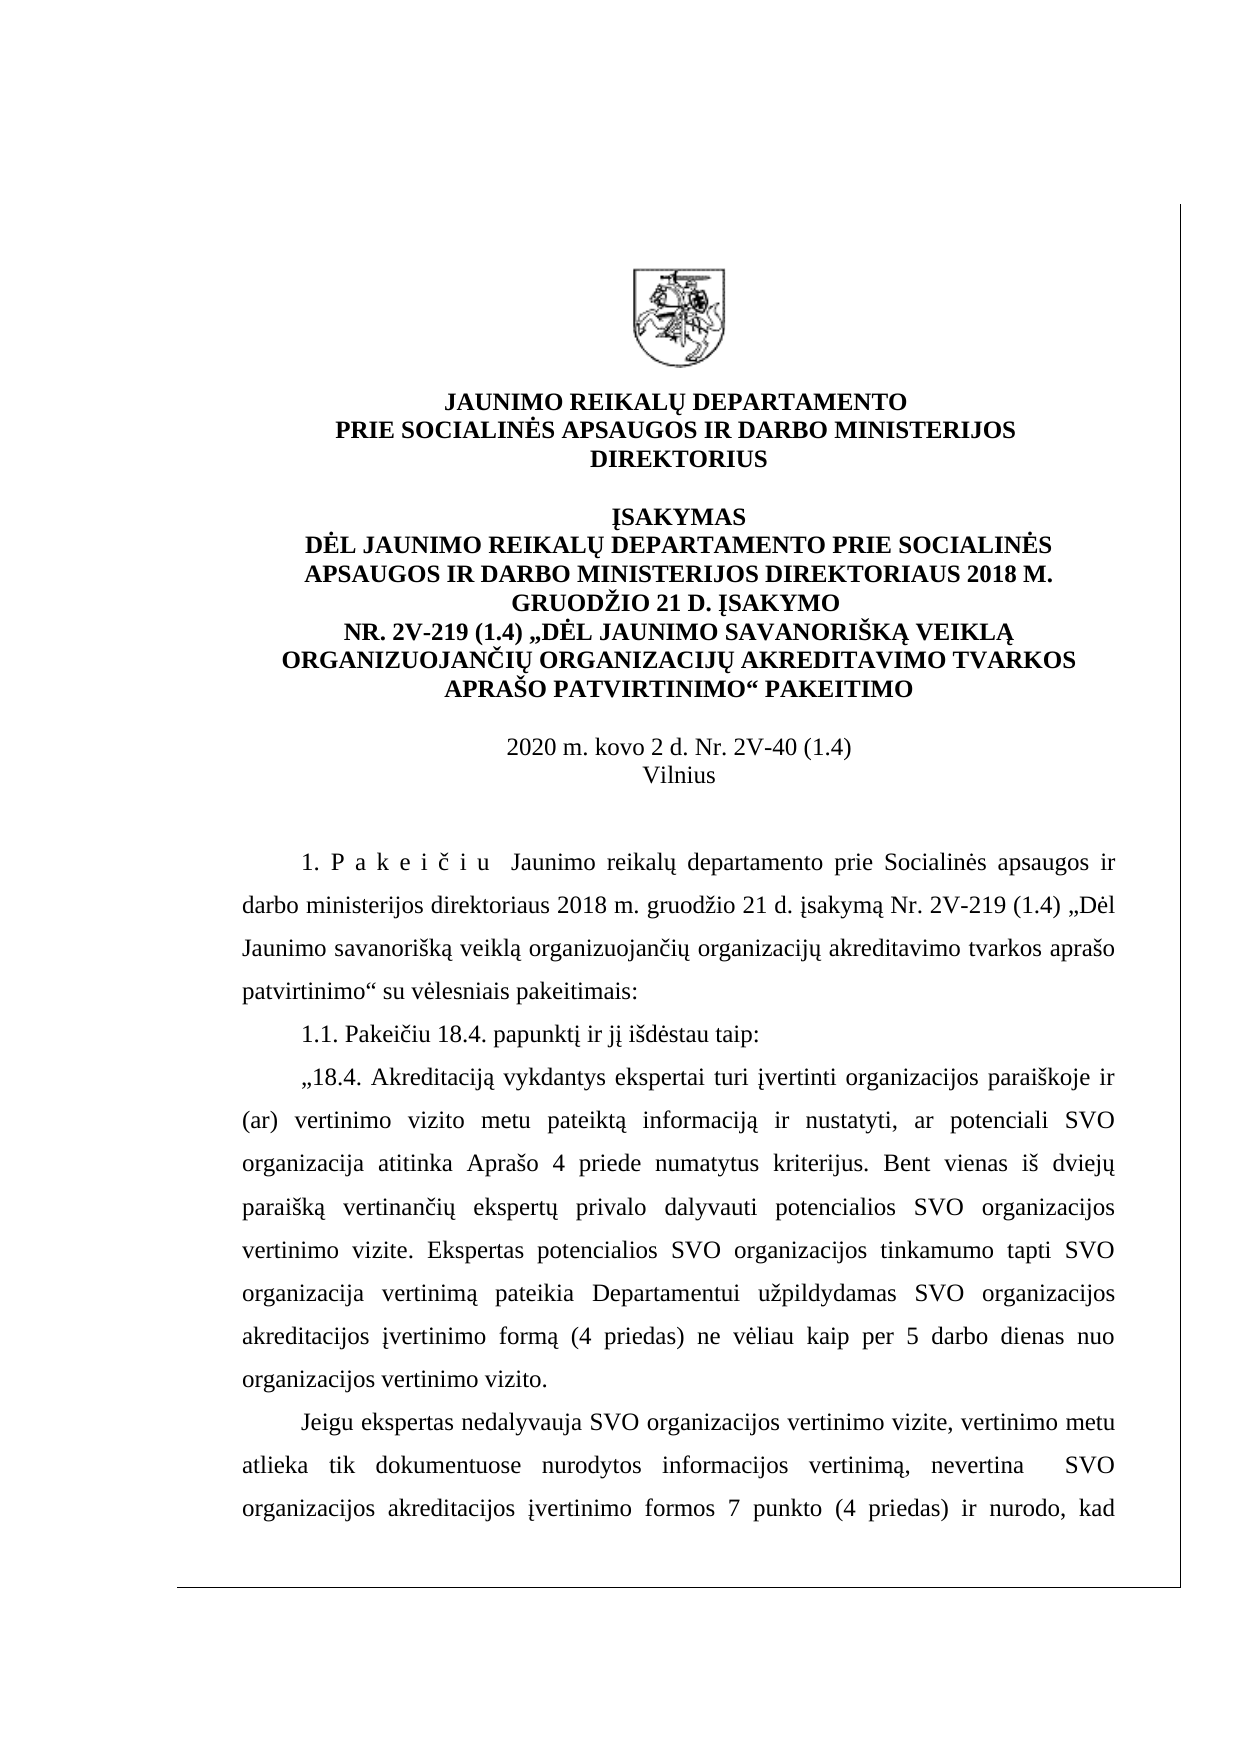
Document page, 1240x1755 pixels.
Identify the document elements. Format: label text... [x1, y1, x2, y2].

text Vilnius [177, 760, 1180, 789]
text ĮSAKYMAS [177, 502, 1180, 530]
text Jeigu ekspertas nedalyvauja SVO organizacijos vertinimo vizite, vertinimo metu atlieka tik dokumentuose nurodytos informacijos vertinimą, nevertina SVO organizacijos akreditacijos įvertinimo formos 7 punkto (4 priedas) ir nurodo, kad vertinimo vizite nedalyvavo. SVO organizacijos akreditacijos vertinimo vizite nedalyvavęs ekspertas, vertinimo metu daugiausiai gali skirti 24 balus. [177, 1343, 1181, 1587]
text DĖL JAUNIMO REIKALŲ DEPARTAMENTO PRIE SOCIALINĖS APSAUGOS IR DARBO MINISTERIJOS DIREKTORIAUS 2018 M. GRUODŽIO 21 D. ĮSAKYMO NR. 2V-219 (1.4) „DĖL JAUNIMO SAVANORIŠKĄ VEIKLĄ ORGANIZUOJANČIŲ ORGANIZACIJŲ AKREDITAVIMO TVARKOS APRAŠO PATVIRTINIMO“ PAKEITIMO [177, 530, 1180, 703]
text „18.4. Akreditaciją vykdantys ekspertai turi įvertinti organizacijos paraiškoje ir (ar) vertinimo vizito metu pateiktą informaciją ir nustatyti, ar potenciali SVO organizacija atitinka Aprašo 4 priede numatytus kriterijus. Bent vienas iš dviejų paraišką vertinančių ekspertų privalo dalyvauti potencialios SVO organizacijos vertinimo vizite. Ekspertas potencialios SVO organizacijos tinkamumo tapti SVO organizacija vertinimą pateikia Departamentui užpildydamas SVO organizacijos akreditacijos įvertinimo formą (4 priedas) ne vėliau kaip per 5 darbo dienas nuo organizacijos vertinimo vizito. [177, 998, 1181, 1343]
text DIREKTORIUS [177, 444, 1180, 473]
text 2020 m. kovo 2 d. Nr. 2V-40 (1.4) [177, 732, 1180, 760]
text 1.1. Pakeičiu 18.4. papunktį ir jį išdėstau taip: [177, 954, 1181, 998]
text JAUNIMO REIKALŲ DEPARTAMENTO [177, 387, 1180, 415]
text prie socialinės apsaugos ir darbo ministerijos [177, 415, 1180, 444]
text 1. Pakeičiu Jaunimo reikalų departamento prie Socialinės apsaugos ir darbo ministerijos direktoriaus 2018 m. gruodžio 21 d. įsakymą Nr. 2V-219 (1.4) „Dėl Jaunimo savanorišką veiklą organizuojančių organizacijų akreditavimo tvarkos aprašo patvirtinimo“ su vėlesniais pakeitimais: [177, 847, 1180, 954]
